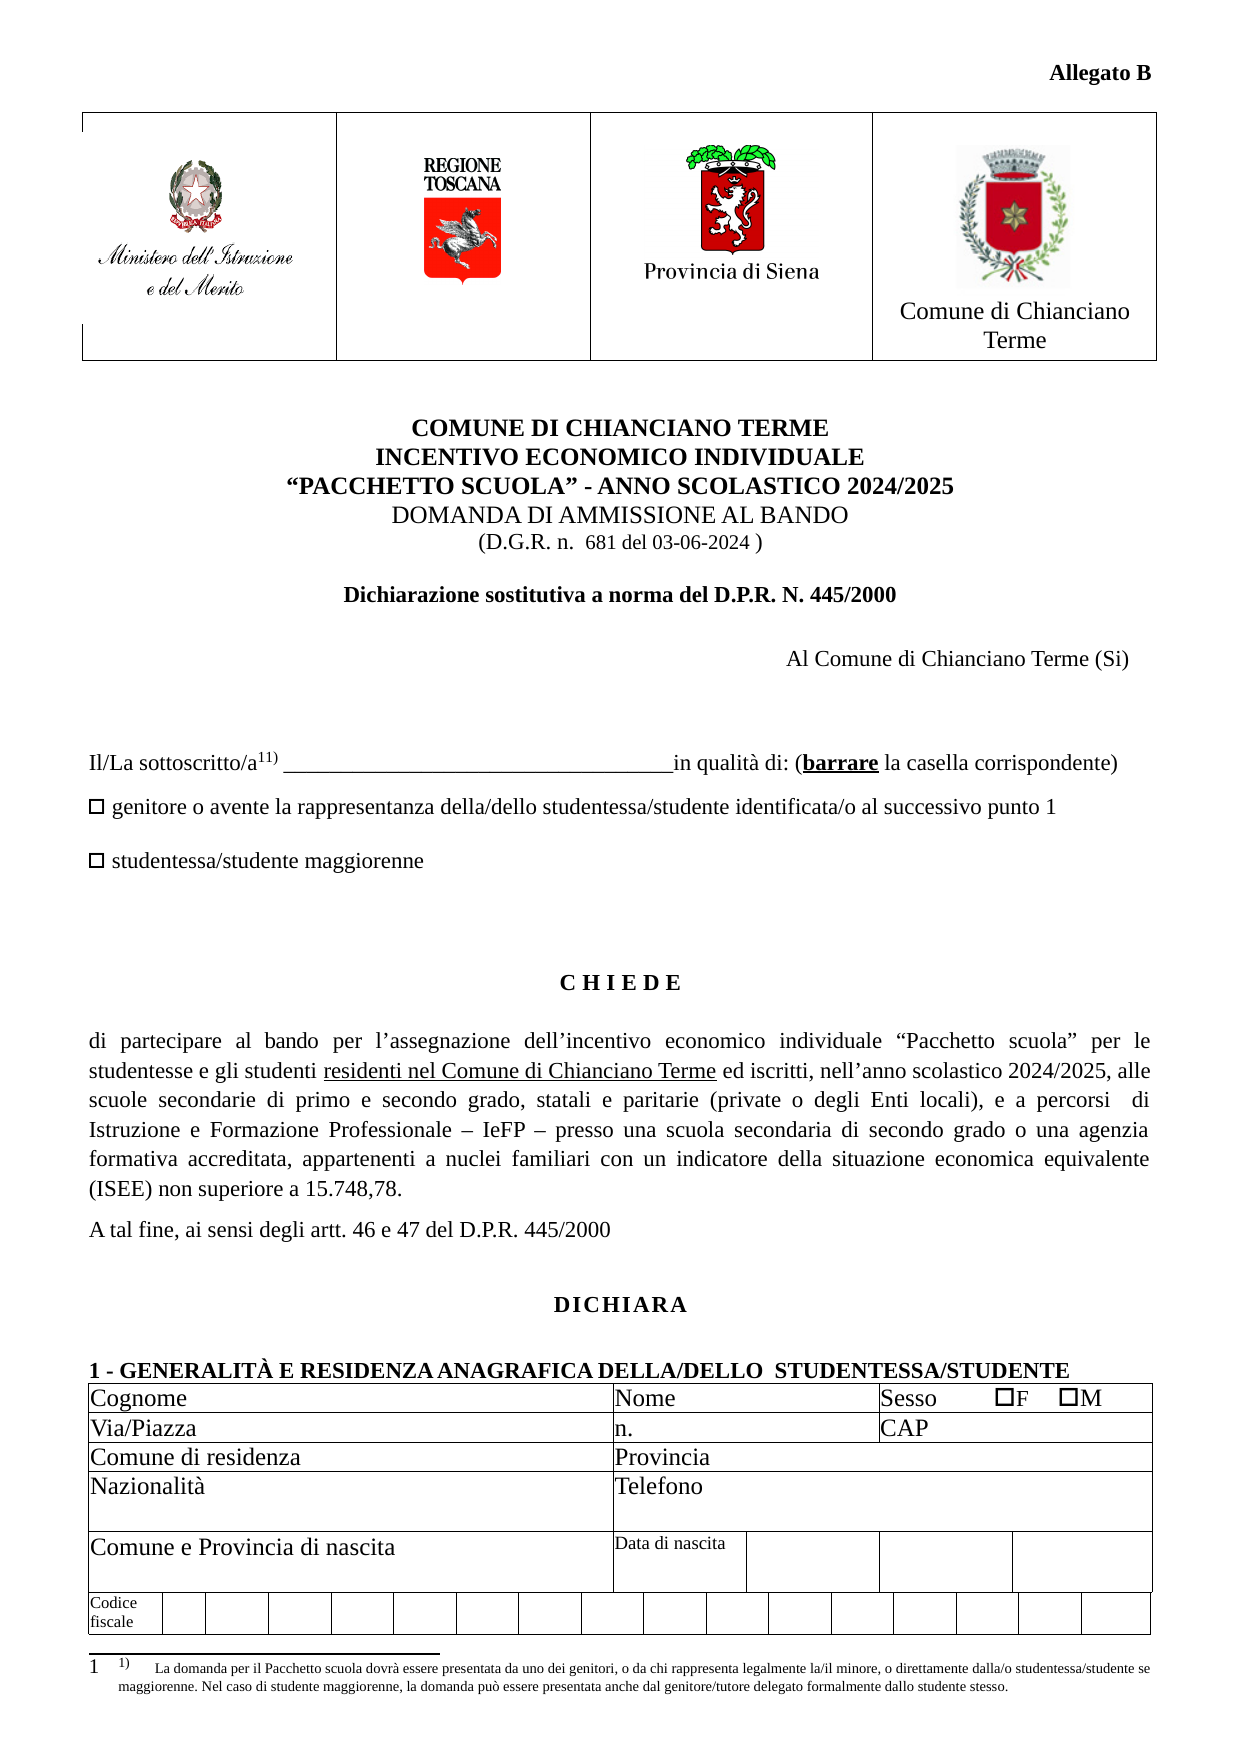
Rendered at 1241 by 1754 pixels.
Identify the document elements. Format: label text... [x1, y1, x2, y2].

table_header [163, 1593, 205, 1634]
text INCENTIVO ECONOMICO INDIVIDUALE [89, 442, 1152, 471]
table_header Comune di Chianciano Terme [873, 113, 1156, 360]
table_cell  studentessa/studente maggiorenne [74, 836, 1208, 886]
table_cell [1013, 1532, 1152, 1591]
table_header [206, 1593, 268, 1634]
text DOMANDA DI AMMISSIONE AL BANDO [89, 500, 1152, 528]
text Chiede [89, 966, 1152, 996]
table_header [269, 1593, 331, 1634]
text Al Comune di Chianciano Terme (Si) [689, 645, 1152, 671]
text 1 - Generalità E RESIDENZA ANAGRAFICA DELLA/DELLO STUDENTESSA/STUDENTE [89, 1357, 1152, 1383]
table_header Cognome [89, 1384, 613, 1412]
table_header [894, 1593, 956, 1634]
table_cell CAP [880, 1413, 1152, 1442]
text Dichiarazione sostitutiva a norma del D.P.R. N. 445/2000 [89, 581, 1152, 607]
text 1) La domanda per il Pacchetto scuola dovrà essere presentata da uno dei genitori, o da chi rappresenta legalmente la/il minore, o direttamente dalla/o studentessa/studente se maggiorenne. Nel caso di studente maggiorenne, la domanda può essere presentata anche dal genitore/tutore delegato formalmente dallo studente stesso. [89, 1654, 1152, 1695]
table_header [957, 1593, 1018, 1634]
table_cell Data di nascita [614, 1532, 746, 1591]
table_header [337, 113, 590, 360]
table_header [83, 113, 336, 360]
table_header Sesso F M [880, 1384, 1152, 1412]
table_header [394, 1593, 456, 1634]
text COMUNE DI CHIANCIANO TERME [89, 413, 1152, 442]
table_header [832, 1593, 893, 1634]
text Il/La sottoscritto/a1) __________________________________in qualità di: (barrare la casella corrispondente) [89, 740, 1152, 777]
text (D.G.R. n. 681 del 03-06-2024 ) [89, 528, 1152, 555]
table_cell [74, 886, 1208, 937]
table_header [591, 113, 872, 360]
table_cell n. [614, 1413, 879, 1442]
table_header [707, 1593, 768, 1634]
text “Pacchetto Scuola” - ANNO SCOLASTICO 2024/2025 [89, 471, 1152, 500]
table_cell [747, 1532, 879, 1591]
table_header [769, 1593, 831, 1634]
table_cell [880, 1532, 1012, 1591]
table_cell Provincia [614, 1443, 1152, 1471]
table_header Codice fiscale [89, 1593, 162, 1634]
table_header [1019, 1593, 1081, 1634]
table_header [332, 1593, 393, 1634]
text Allegato B [94, 59, 1152, 85]
table_cell Comune di residenza [89, 1443, 613, 1471]
table_cell Telefono [614, 1472, 1152, 1531]
table_header [1082, 1593, 1150, 1634]
table_cell Nazionalità [89, 1472, 613, 1531]
table_cell Via/Piazza [89, 1413, 613, 1442]
table_header [582, 1593, 643, 1634]
table_header [457, 1593, 518, 1634]
text di partecipare al bando per l’assegnazione dell’incentivo economico individuale “Pacchetto scuola” per le studentesse e gli studenti residenti nel Comune di Chianciano Terme ed iscritti, nell’anno scolastico 2024/2025, alle scuole secondarie di primo e secondo grado, statali e paritarie (private o degli Enti locali), e a percorsi di Istruzione e Formazione Professionale – IeFP – presso una scuola secondaria di secondo grado o una agenzia formativa accreditata, appartenenti a nuclei familiari con un indicatore della situazione economica equivalente (ISEE) non superiore a 15.748,78. [89, 1025, 1152, 1202]
table_header  genitore o avente la rappresentanza della/dello studentessa/studente identificata/o al successivo punto 1 [74, 778, 1208, 836]
table_header [644, 1593, 706, 1634]
text DICHIARA [89, 1286, 1152, 1319]
text A tal fine, ai sensi degli artt. 46 e 47 del D.P.R. 445/2000 [89, 1214, 1152, 1244]
table_header [519, 1593, 581, 1634]
table_cell Comune e Provincia di nascita [89, 1532, 613, 1591]
table_header Nome [614, 1384, 879, 1412]
